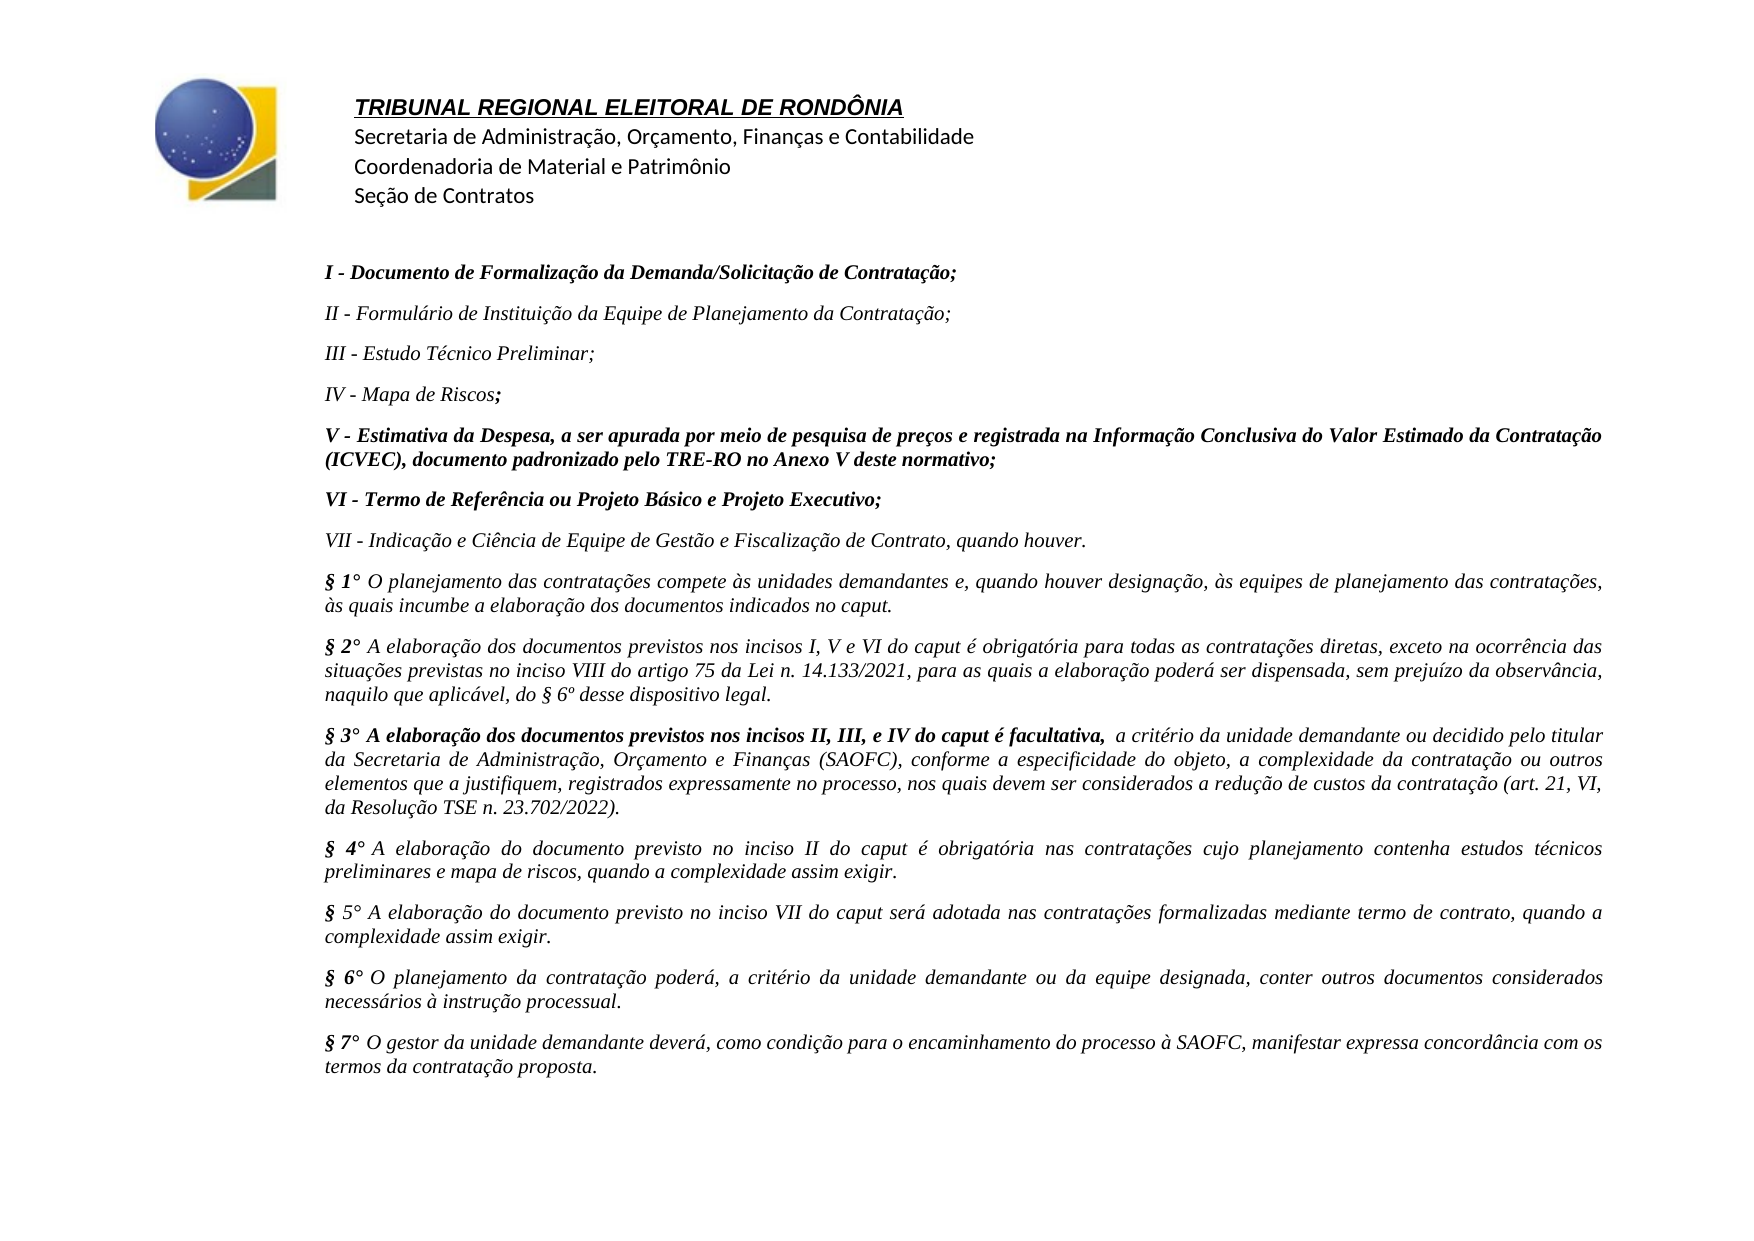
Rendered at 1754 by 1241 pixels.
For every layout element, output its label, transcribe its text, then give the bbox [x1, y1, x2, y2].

text § 7° O gestor da unidade demandante deverá, como condição para o encaminhamento do processo à SAOFC, manifestar expressa concordância com os termos da contratação proposta. [324, 1030, 1606, 1078]
text § 6° O planejamento da contratação poderá, a critério da unidade demandante ou da equipe designada, conter outros documentos considerados necessários à instrução processual. [324, 965, 1606, 1013]
text § 1° O planejamento das contratações compete às unidades demandantes e, quando houver designação, às equipes de planejamento das contratações, às quais incumbe a elaboração dos documentos indicados no caput. [324, 569, 1606, 617]
text § 4° A elaboração do documento previsto no inciso II do caput é obrigatória nas contratações cujo planejamento contenha estudos técnicos preliminares e mapa de riscos, quando a complexidade assim exigir. [324, 835, 1606, 883]
text IV - Mapa de Riscos; [324, 382, 1606, 406]
text III - Estudo Técnico Preliminar; [324, 341, 1606, 365]
text I - Documento de Formalização da Demanda/Solicitação de Contratação; [324, 260, 1606, 284]
text § 3° A elaboração dos documentos previstos nos incisos II, III, e IV do caput é facultativa, a critério da unidade demandante ou decidido pelo titular da Secretaria de Administração, Orçamento e Finanças (SAOFC), conforme a especificidade do objeto, a complexidade da contratação ou outros elementos que a justifiquem, registrados expressamente no processo, nos quais devem ser considerados a redução de custos da contratação (art. 21, VI, da Resolução TSE n. 23.702/2022). [324, 722, 1606, 819]
text II - Formulário de Instituição da Equipe de Planejamento da Contratação; [324, 300, 1606, 324]
text V - Estimativa da Despesa, a ser apurada por meio de pesquisa de preços e registrada na Informação Conclusiva do Valor Estimado da Contratação (ICVEC), documento padronizado pelo TRE-RO no Anexo V deste normativo; [324, 423, 1606, 471]
text VI - Termo de Referência ou Projeto Básico e Projeto Executivo; [324, 487, 1606, 511]
text § 5° A elaboração do documento previsto no inciso VII do caput será adotada nas contratações formalizadas mediante termo de contrato, quando a complexidade assim exigir. [324, 900, 1606, 948]
text VII - Indicação e Ciência de Equipe de Gestão e Fiscalização de Contrato, quando houver. [324, 528, 1606, 552]
text § 2° A elaboração dos documentos previstos nos incisos I, V e VI do caput é obrigatória para todas as contratações diretas, exceto na ocorrência das situações previstas no inciso VIII do artigo 75 da Lei n. 14.133/2021, para as quais a elaboração poderá ser dispensada, sem prejuízo da observância, naquilo que aplicável, do § 6º desse dispositivo legal. [324, 634, 1606, 706]
